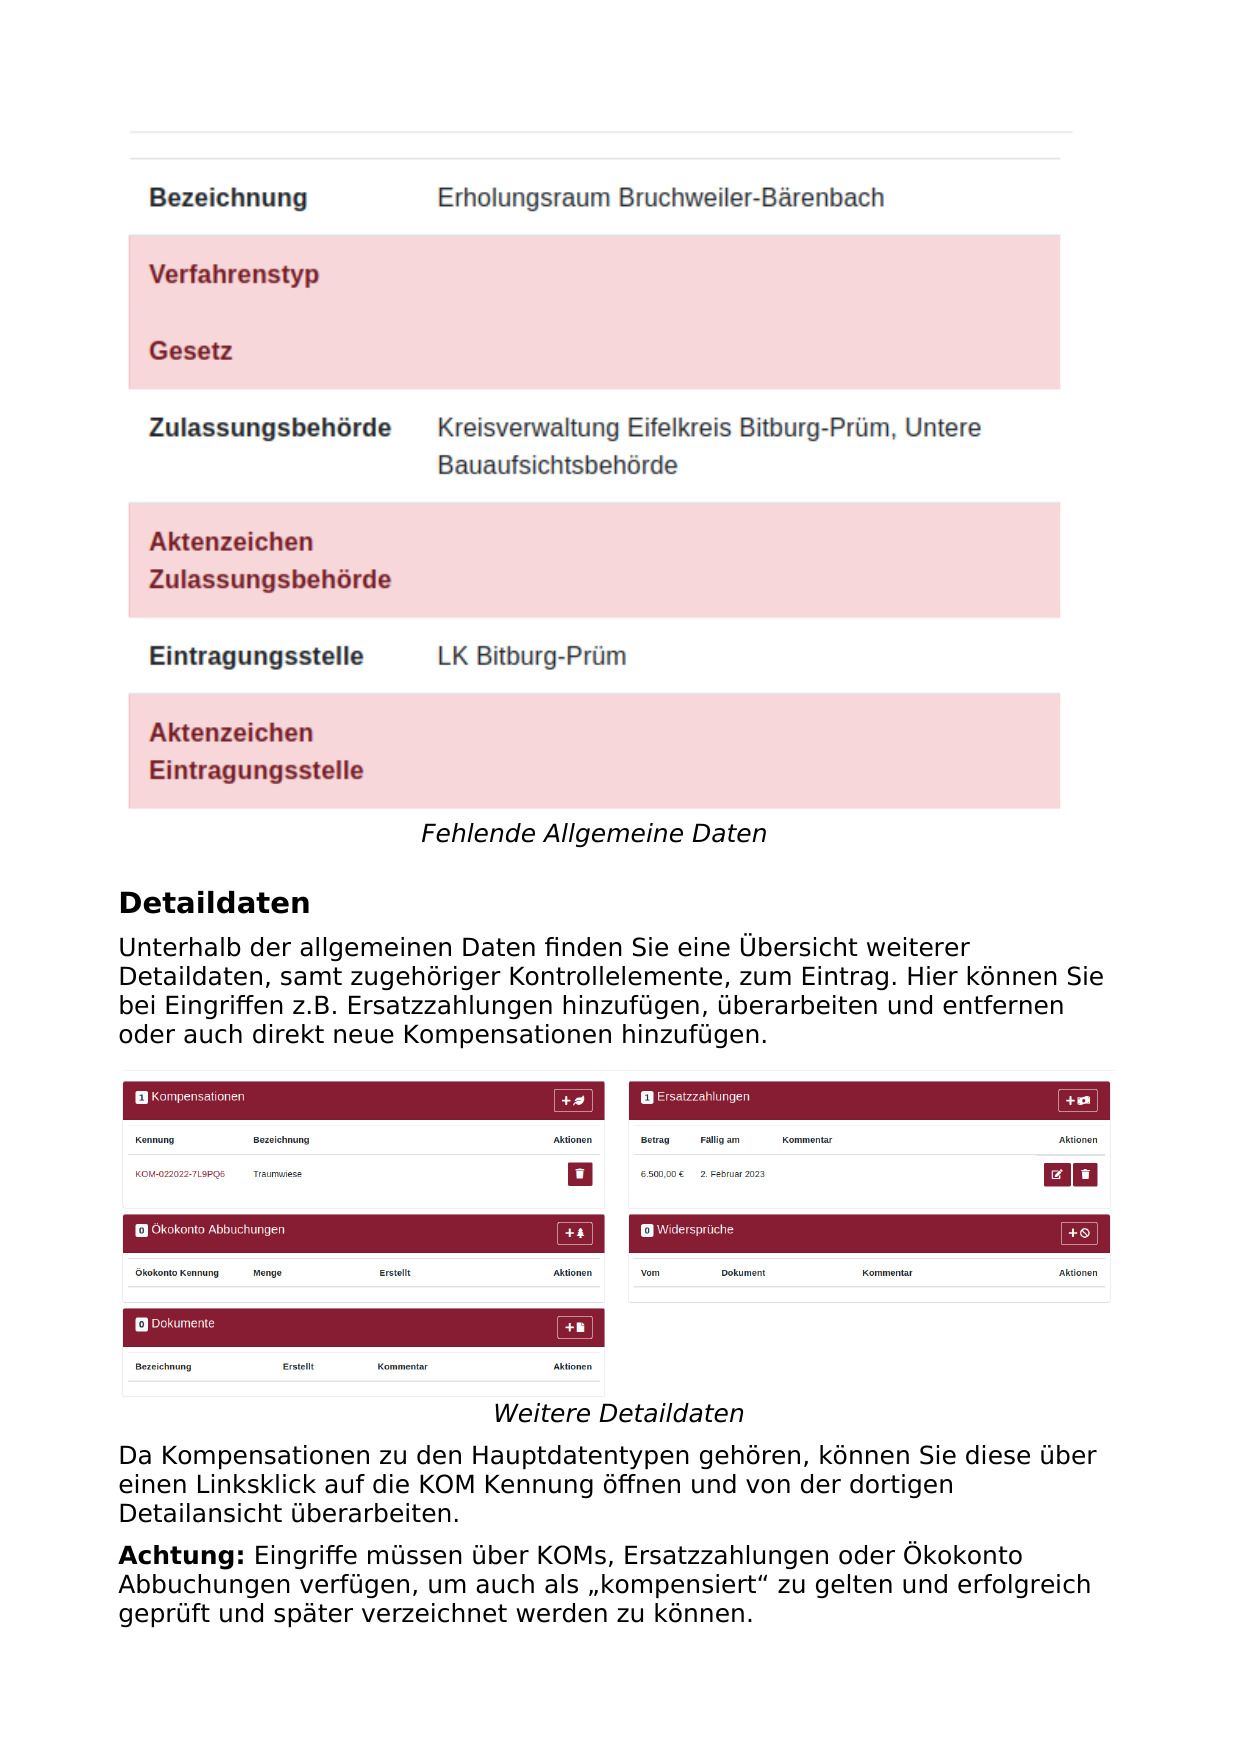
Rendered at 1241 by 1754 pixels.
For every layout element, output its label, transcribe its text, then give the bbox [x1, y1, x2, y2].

picture [118, 130, 1073, 820]
subtitle Detaildaten [118, 886, 1122, 920]
text Da Kompensationen zu den Hauptdatentypen gehören, können Sie diese über einen Linksklick auf die KOM Kennung öffnen und von der dortigen Detailansicht überarbeiten. [118, 1441, 1122, 1529]
picture [118, 1062, 1123, 1400]
text Achtung: Eingriffe müssen über KOMs, Ersatzzahlungen oder Ökokonto Abbuchungen verfügen, um auch als „kompensiert“ zu gelten und erfolgreich geprüft und später verzeichnet werden zu können. [118, 1541, 1122, 1629]
text Weitere Detaildaten [118, 1400, 1122, 1429]
text Unterhalb der allgemeinen Daten finden Sie eine Übersicht weiterer Detaildaten, samt zugehöriger Kontrollelemente, zum Eintrag. Hier können Sie bei Eingriffen z.B. Ersatzzahlungen hinzufügen, überarbeiten und entfernen oder auch direkt neue Kompensationen hinzufügen. [118, 933, 1122, 1062]
text Fehlende Allgemeine Daten [118, 820, 1073, 849]
